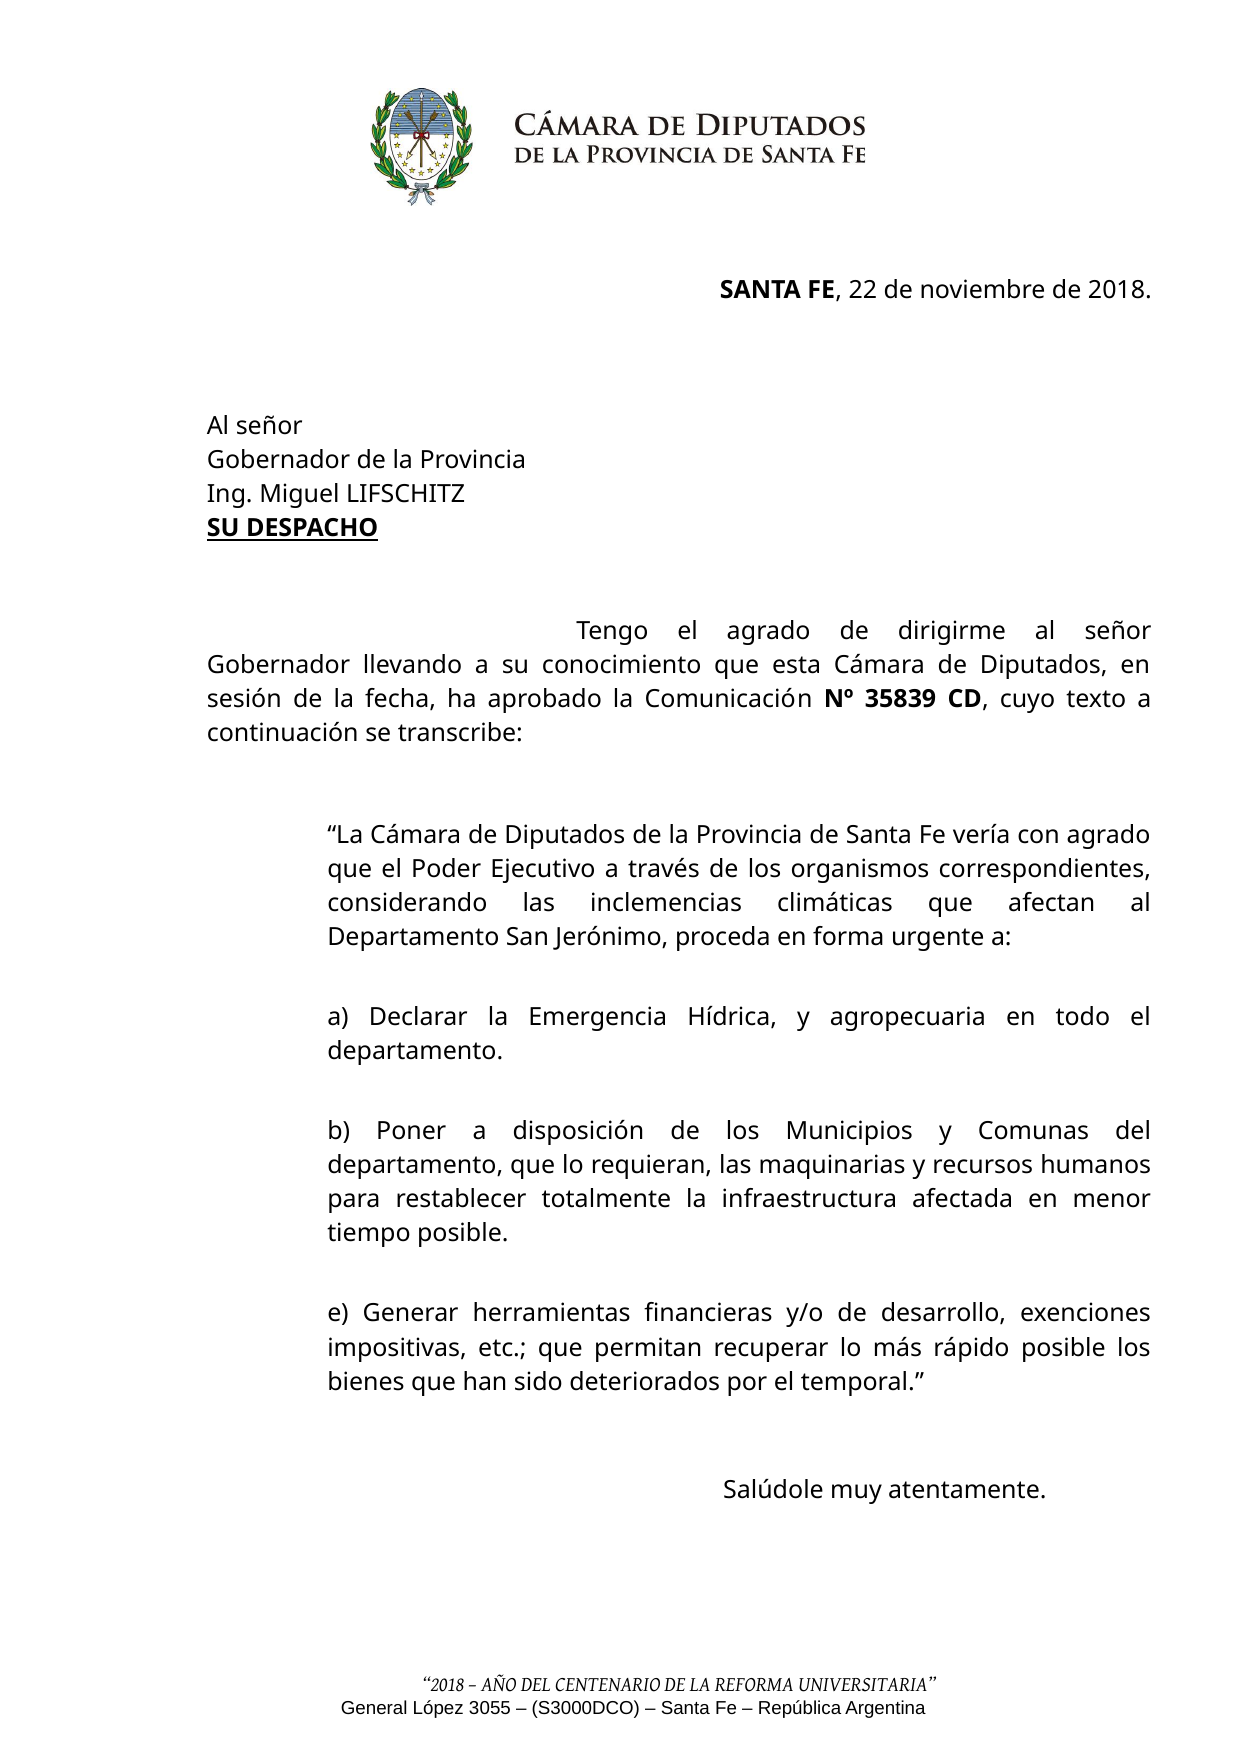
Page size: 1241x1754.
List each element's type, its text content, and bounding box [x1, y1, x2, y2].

text SU DESPACHO [207, 510, 1152, 544]
text Tengo el agrado de dirigirme al señor Gobernador llevando a su conocimiento que esta Cámara de Diputados, en sesión de la fecha, ha aprobado la Comunicación Nº 35839 CD, cuyo texto a continuación se transcribe: [207, 612, 1152, 748]
text a) Declarar la Emergencia Hídrica, y agropecuaria en todo el departamento. [327, 999, 1152, 1067]
text “La Cámara de Diputados de la Provincia de Santa Fe vería con agrado que el Poder Ejecutivo a través de los organismos correspondientes, considerando las inclemencias climáticas que afectan al Departamento San Jerónimo, proceda en forma urgente a: [327, 817, 1152, 953]
text b) Poner a disposición de los Municipios y Comunas del departamento, que lo requieran, las maquinarias y recursos humanos para restablecer totalmente la infraestructura afectada en menor tiempo posible. [327, 1113, 1152, 1249]
text Salúdole muy atentamente. [649, 1471, 1152, 1505]
text Gobernador de la Provincia [207, 442, 1152, 476]
text SANTA FE, 22 de noviembre de 2018. [207, 272, 1152, 306]
text e) Generar herramientas financieras y/o de desarrollo, exenciones impositivas, etc.; que permitan recuperar lo más rápido posible los bienes que han sido deteriorados por el temporal.” [327, 1295, 1152, 1397]
text Al señor [207, 408, 1152, 442]
text Ing. Miguel LIFSCHITZ [207, 476, 1152, 510]
picture [370, 88, 866, 210]
